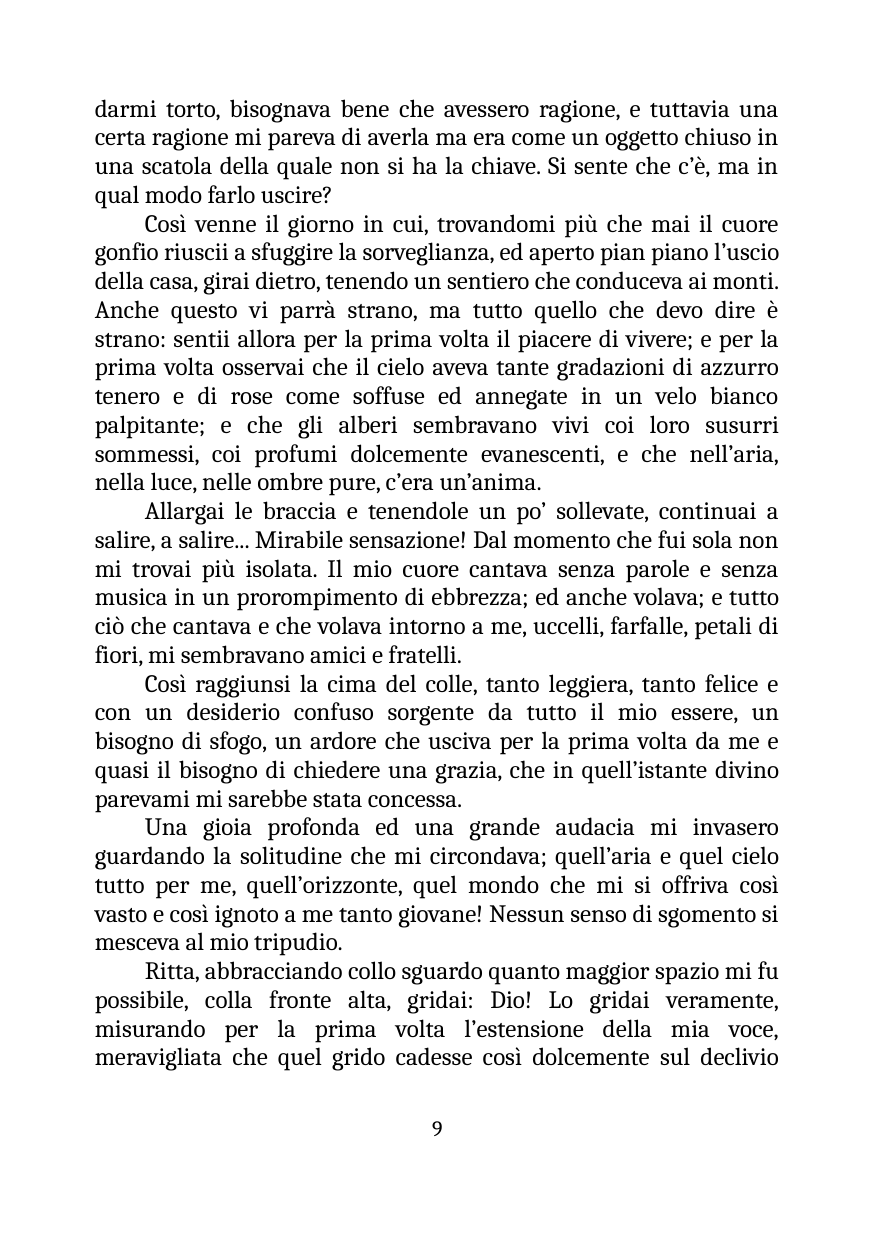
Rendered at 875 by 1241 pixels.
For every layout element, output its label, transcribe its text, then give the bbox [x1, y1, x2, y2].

text Ritta, abbracciando collo sguardo quanto maggior spazio mi fu possibile, colla fronte alta, gridai: Dio! Lo gridai veramente, misurando per la prima volta l’estensione della mia voce, meravigliata che quel grido cadesse così dolcemente sul declivio [94, 957, 779, 1072]
text Così venne il giorno in cui, trovandomi più che mai il cuore gonfio riuscii a sfuggire la sorveglianza, ed aperto pian piano l’uscio della casa, girai dietro, tenendo un sentiero che conduceva ai monti. Anche questo vi parrà strano, ma tutto quello che devo dire è strano: sentii allora per la prima volta il piacere di vivere; e per la prima volta osservai che il cielo aveva tante gradazioni di azzurro tenero e di rose come soffuse ed annegate in un velo bianco palpitante; e che gli alberi sembravano vivi coi loro susurri sommessi, coi profumi dolcemente evanescenti, e che nell’aria, nella luce, nelle ombre pure, c’era un’anima. [94, 209, 779, 497]
text Così raggiunsi la cima del colle, tanto leggiera, tanto felice e con un desiderio confuso sorgente da tutto il mio essere, un bisogno di sfogo, un ardore che usciva per la prima volta da me e quasi il bisogno di chiedere una grazia, che in quell’istante divino parevami mi sarebbe stata concessa. [94, 669, 779, 813]
text Una gioia profonda ed una grande audacia mi invasero guardando la solitudine che mi circondava; quell’aria e quel cielo tutto per me, quell’orizzonte, quel mondo che mi si offriva così vasto e così ignoto a me tanto giovane! Nessun senso di sgomento si mesceva al mio tripudio. [94, 813, 779, 957]
text darmi torto, bisognava bene che avessero ragione, e tuttavia una certa ragione mi pareva di averla ma era come un oggetto chiuso in una scatola della quale non si ha la chiave. Si sente che c’è, ma in qual modo farlo uscire? [94, 94, 779, 209]
text Allargai le braccia e tenendole un po’ sollevate, continuai a salire, a salire... Mirabile sensazione! Dal momento che fui sola non mi trovai più isolata. Il mio cuore cantava senza parole e senza musica in un prorompimento di ebbrezza; ed anche volava; e tutto ciò che cantava e che volava intorno a me, uccelli, farfalle, petali di fiori, mi sembravano amici e fratelli. [94, 497, 779, 669]
